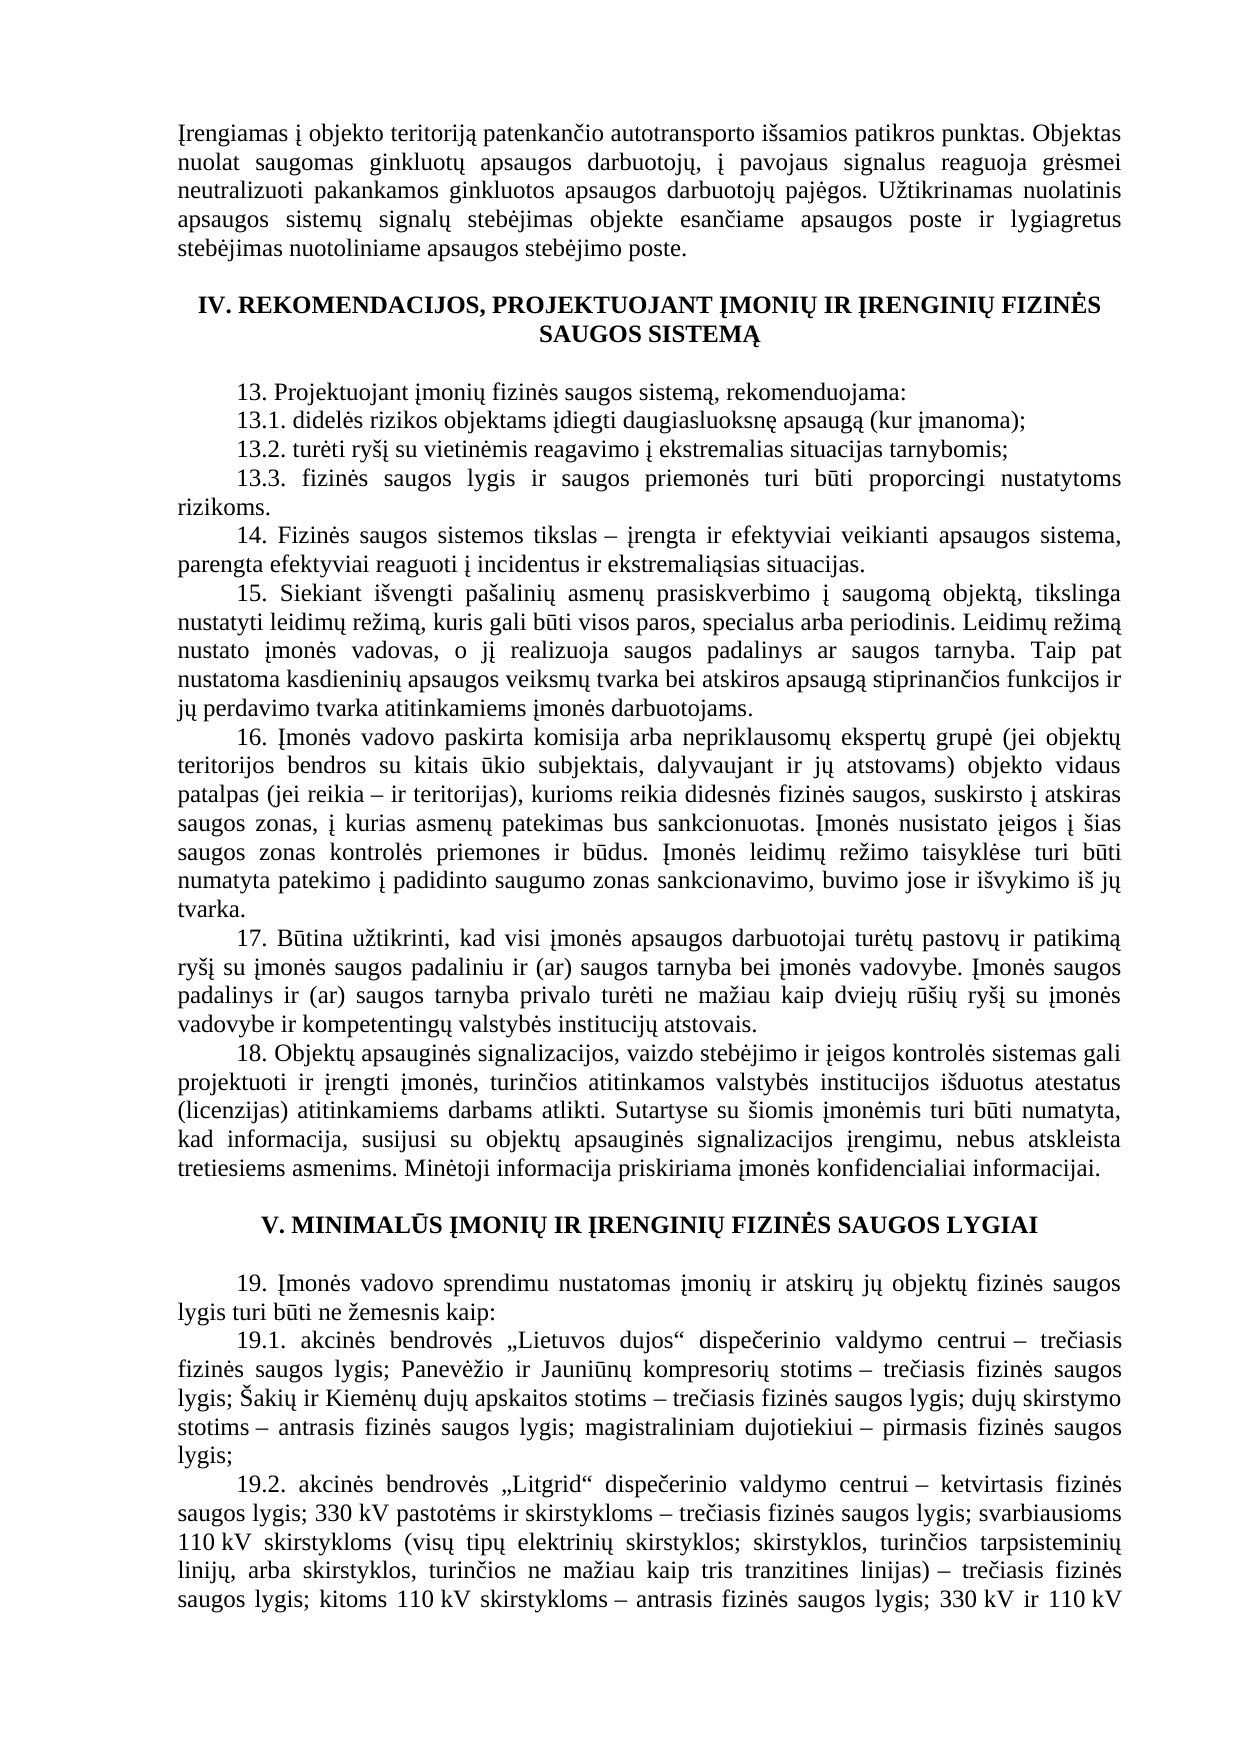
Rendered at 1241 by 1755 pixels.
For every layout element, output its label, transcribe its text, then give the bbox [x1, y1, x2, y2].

text 19. Įmonės vadovo sprendimu nustatomas įmonių ir atskirų jų objektų fizinės saugos lygis turi būti ne žemesnis kaip: [177, 1268, 1122, 1326]
text 17. Būtina užtikrinti, kad visi įmonės apsaugos darbuotojai turėtų pastovų ir patikimą ryšį su įmonės saugos padaliniu ir (ar) saugos tarnyba bei įmonės vadovybe. Įmonės saugos padalinys ir (ar) saugos tarnyba privalo turėti ne mažiau kaip dviejų rūšių ryšį su įmonės vadovybe ir kompetentingų valstybės institucijų atstovais. [177, 923, 1122, 1038]
text 19.2. akcinės bendrovės „Litgrid“ dispečerinio valdymo centrui – ketvirtasis fizinės saugos lygis; 330 kV pastotėms ir skirstykloms – trečiasis fizinės saugos lygis; svarbiausioms 110 kV skirstykloms (visų tipų elektrinių skirstyklos; skirstyklos, turinčios tarpsisteminių linijų, arba skirstyklos, turinčios ne mažiau kaip tris tranzitines linijas) – trečiasis fizinės saugos lygis; kitoms 110 kV skirstykloms – antrasis fizinės saugos lygis; 330 kV ir 110 kV [177, 1469, 1122, 1613]
text 13.1. didelės rizikos objektams įdiegti daugiasluoksnę apsaugą (kur įmanoma); [177, 406, 1122, 434]
text 13. Projektuojant įmonių fizinės saugos sistemą, rekomenduojama: [177, 377, 1122, 406]
text V. MINIMALŪS ĮMONIŲ IR ĮRENGINIŲ FIZINĖS SAUGOS LYGIAI [177, 1211, 1122, 1239]
text 18. Objektų apsauginės signalizacijos, vaizdo stebėjimo ir įeigos kontrolės sistemas gali projektuoti ir įrengti įmonės, turinčios atitinkamos valstybės institucijos išduotus atestatus (licenzijas) atitinkamiems darbams atlikti. Sutartyse su šiomis įmonėmis turi būti numatyta, kad informacija, susijusi su objektų apsauginės signalizacijos įrengimu, nebus atskleista tretiesiems asmenims. Minėtoji informacija priskiriama įmonės konfidencialiai informacijai. [177, 1038, 1122, 1182]
text 13.2. turėti ryšį su vietinėmis reagavimo į ekstremalias situacijas tarnybomis; [177, 434, 1122, 463]
text 15. Siekiant išvengti pašalinių asmenų prasiskverbimo į saugomą objektą, tikslinga nustatyti leidimų režimą, kuris gali būti visos paros, specialus arba periodinis. Leidimų režimą nustato įmonės vadovas, o jį realizuoja saugos padalinys ar saugos tarnyba. Taip pat nustatoma kasdieninių apsaugos veiksmų tvarka bei atskiros apsaugą stiprinančios funkcijos ir jų perdavimo tvarka atitinkamiems įmonės darbuotojams. [177, 578, 1122, 722]
text 14. Fizinės saugos sistemos tikslas – įrengta ir efektyviai veikianti apsaugos sistema, parengta efektyviai reaguoti į incidentus ir ekstremaliąsias situacijas. [177, 521, 1122, 578]
text Įrengiamas į objekto teritoriją patenkančio autotransporto išsamios patikros punktas. Objektas nuolat saugomas ginkluotų apsaugos darbuotojų, į pavojaus signalus reaguoja grėsmei neutralizuoti pakankamos ginkluotos apsaugos darbuotojų pajėgos. Užtikrinamas nuolatinis apsaugos sistemų signalų stebėjimas objekte esančiame apsaugos poste ir lygiagretus stebėjimas nuotoliniame apsaugos stebėjimo poste. [177, 118, 1122, 262]
text 13.3. fizinės saugos lygis ir saugos priemonės turi būti proporcingi nustatytoms rizikoms. [177, 463, 1122, 521]
text 16. Įmonės vadovo paskirta komisija arba nepriklausomų ekspertų grupė (jei objektų teritorijos bendros su kitais ūkio subjektais, dalyvaujant ir jų atstovams) objekto vidaus patalpas (jei reikia – ir teritorijas), kurioms reikia didesnės fizinės saugos, suskirsto į atskiras saugos zonas, į kurias asmenų patekimas bus sankcionuotas. Įmonės nusistato įeigos į šias saugos zonas kontrolės priemones ir būdus. Įmonės leidimų režimo taisyklėse turi būti numatyta patekimo į padidinto saugumo zonas sankcionavimo, buvimo jose ir išvykimo iš jų tvarka. [177, 722, 1122, 923]
text IV. REKOMENDACIJOS, PROJEKTUOJANT ĮMONIŲ ir įrenginių FIZINĖS SAUGOS SISTEMĄ [177, 291, 1122, 348]
text 19.1. akcinės bendrovės „Lietuvos dujos“ dispečerinio valdymo centrui – trečiasis fizinės saugos lygis; Panevėžio ir Jauniūnų kompresorių stotims – trečiasis fizinės saugos lygis; Šakių ir Kiemėnų dujų apskaitos stotims – trečiasis fizinės saugos lygis; dujų skirstymo stotims – antrasis fizinės saugos lygis; magistraliniam dujotiekiui – pirmasis fizinės saugos lygis; [177, 1326, 1122, 1469]
